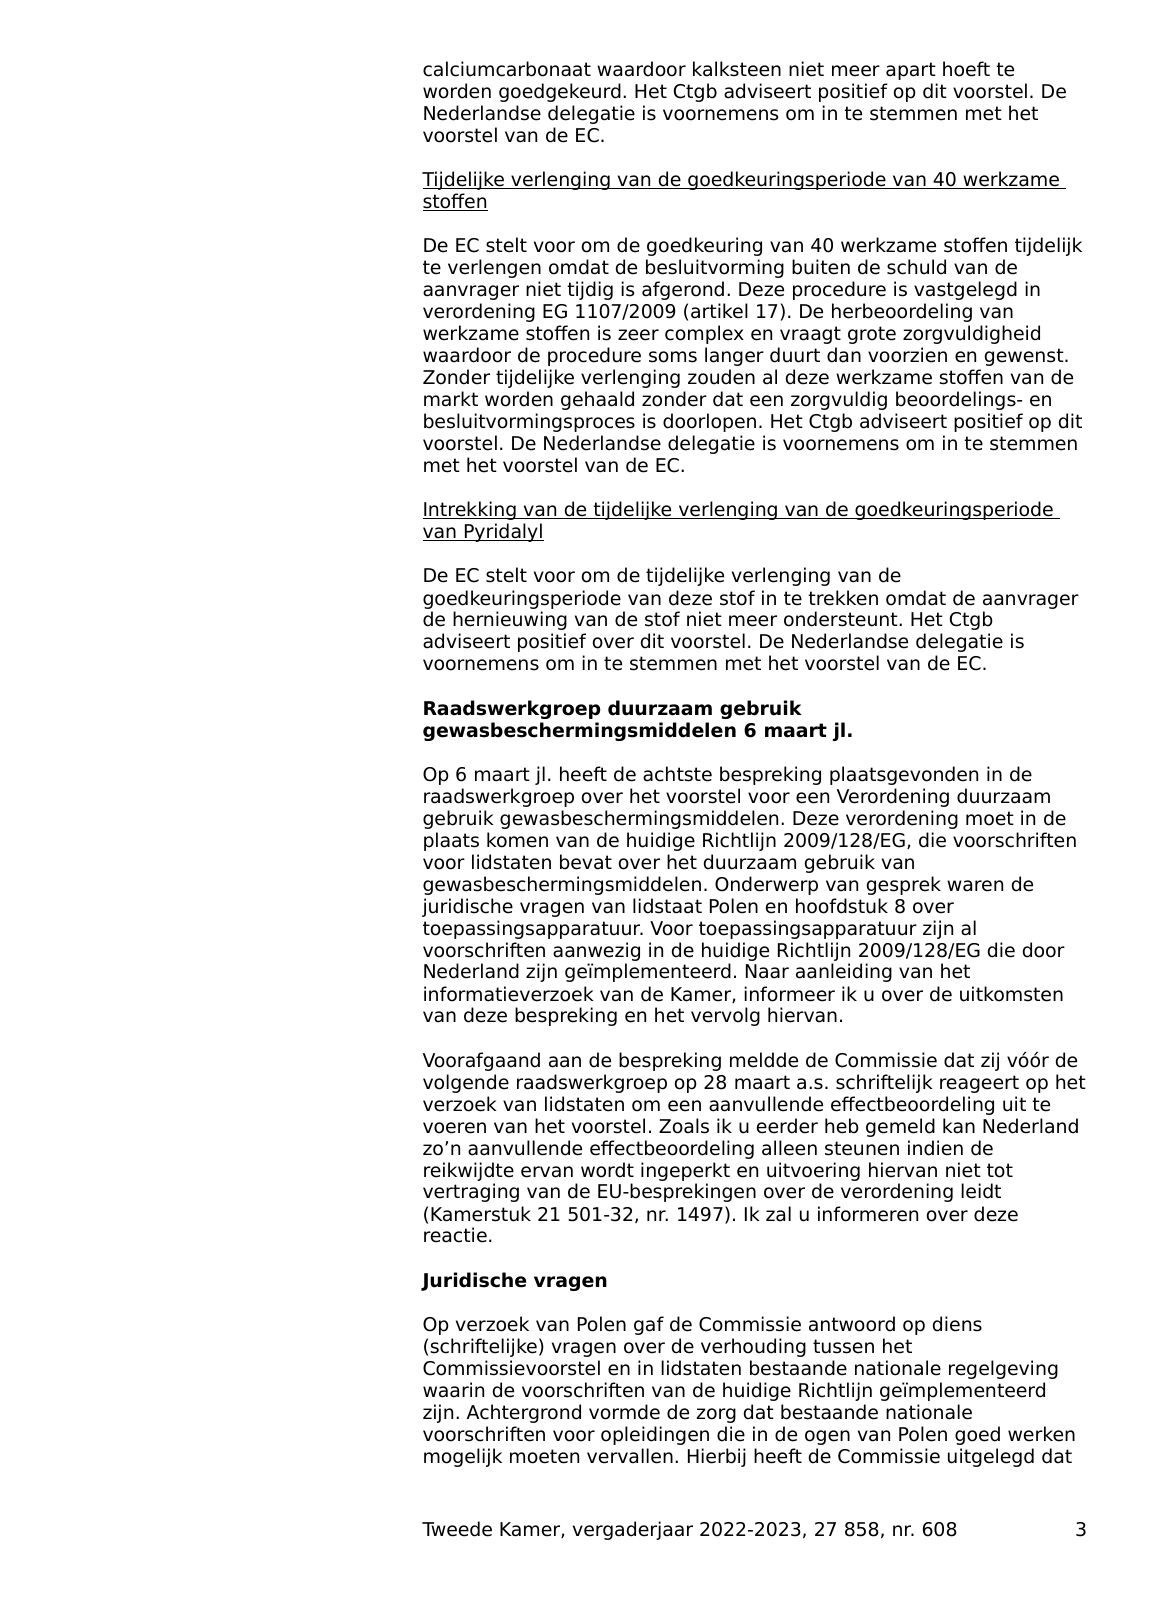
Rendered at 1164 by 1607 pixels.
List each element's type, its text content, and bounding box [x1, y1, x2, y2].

text Voorafgaand aan de bespreking meldde de Commissie dat zij vóór de volgende raadswerkgroep op 28 maart a.s. schriftelijk reageert op het verzoek van lidstaten om een aanvullende effectbeoordeling uit te voeren van het voorstel. Zoals ik u eerder heb gemeld kan Nederland zo’n aanvullende effectbeoordeling alleen steunen indien de reikwijdte ervan wordt ingeperkt en uitvoering hiervan niet tot vertraging van de EU-besprekingen over de verordening leidt (Kamerstuk 21 501-32, nr. 1497). Ik zal u informeren over deze reactie. [422, 1049, 1087, 1247]
text calciumcarbonaat waardoor kalksteen niet meer apart hoeft te worden goedgekeurd. Het Ctgb adviseert positief op dit voorstel. De Nederlandse delegatie is voornemens om in te stemmen met het voorstel van de EC. [422, 59, 1087, 147]
text Op verzoek van Polen gaf de Commissie antwoord op diens (schriftelijke) vragen over de verhouding tussen het Commissievoorstel en in lidstaten bestaande nationale regelgeving waarin de voorschriften van de huidige Richtlijn geïmplementeerd zijn. Achtergrond vormde de zorg dat bestaande nationale voorschriften voor opleidingen die in de ogen van Polen goed werken mogelijk moeten vervallen. Hierbij heeft de Commissie uitgelegd dat [422, 1314, 1087, 1468]
subtitle Raadswerkgroep duurzaam gebruik gewasbeschermingsmiddelen 6 maart jl. [422, 697, 1087, 741]
subtitle Juridische vragen [422, 1269, 1087, 1292]
text De EC stelt voor om de tijdelijke verlenging van de goedkeuringsperiode van deze stof in te trekken omdat de aanvrager de hernieuwing van de stof niet meer ondersteunt. Het Ctgb adviseert positief over dit voorstel. De Nederlandse delegatie is voornemens om in te stemmen met het voorstel van de EC. [422, 565, 1087, 675]
subtitle Tijdelijke verlenging van de goedkeuringsperiode van 40 werkzame stoffen [422, 169, 1087, 213]
text De EC stelt voor om de goedkeuring van 40 werkzame stoffen tijdelijk te verlengen omdat de besluitvorming buiten de schuld van de aanvrager niet tijdig is afgerond. Deze procedure is vastgelegd in verordening EG 1107/2009 (artikel 17). De herbeoordeling van werkzame stoffen is zeer complex en vraagt grote zorgvuldigheid waardoor de procedure soms langer duurt dan voorzien en gewenst. Zonder tijdelijke verlenging zouden al deze werkzame stoffen van de markt worden gehaald zonder dat een zorgvuldig beoordelings- en besluitvormingsproces is doorlopen. Het Ctgb adviseert positief op dit voorstel. De Nederlandse delegatie is voornemens om in te stemmen met het voorstel van de EC. [422, 235, 1087, 477]
text Op 6 maart jl. heeft de achtste bespreking plaatsgevonden in de raadswerkgroep over het voorstel voor een Verordening duurzaam gebruik gewasbeschermingsmiddelen. Deze verordening moet in de plaats komen van de huidige Richtlijn 2009/128/EG, die voorschriften voor lidstaten bevat over het duurzaam gebruik van gewasbeschermingsmiddelen. Onderwerp van gesprek waren de juridische vragen van lidstaat Polen en hoofdstuk 8 over toepassingsapparatuur. Voor toepassingsapparatuur zijn al voorschriften aanwezig in de huidige Richtlijn 2009/128/EG die door Nederland zijn geïmplementeerd. Naar aanleiding van het informatieverzoek van de Kamer, informeer ik u over de uitkomsten van deze bespreking en het vervolg hiervan. [422, 764, 1087, 1027]
subtitle Intrekking van de tijdelijke verlenging van de goedkeuringsperiode van Pyridalyl [422, 499, 1087, 543]
